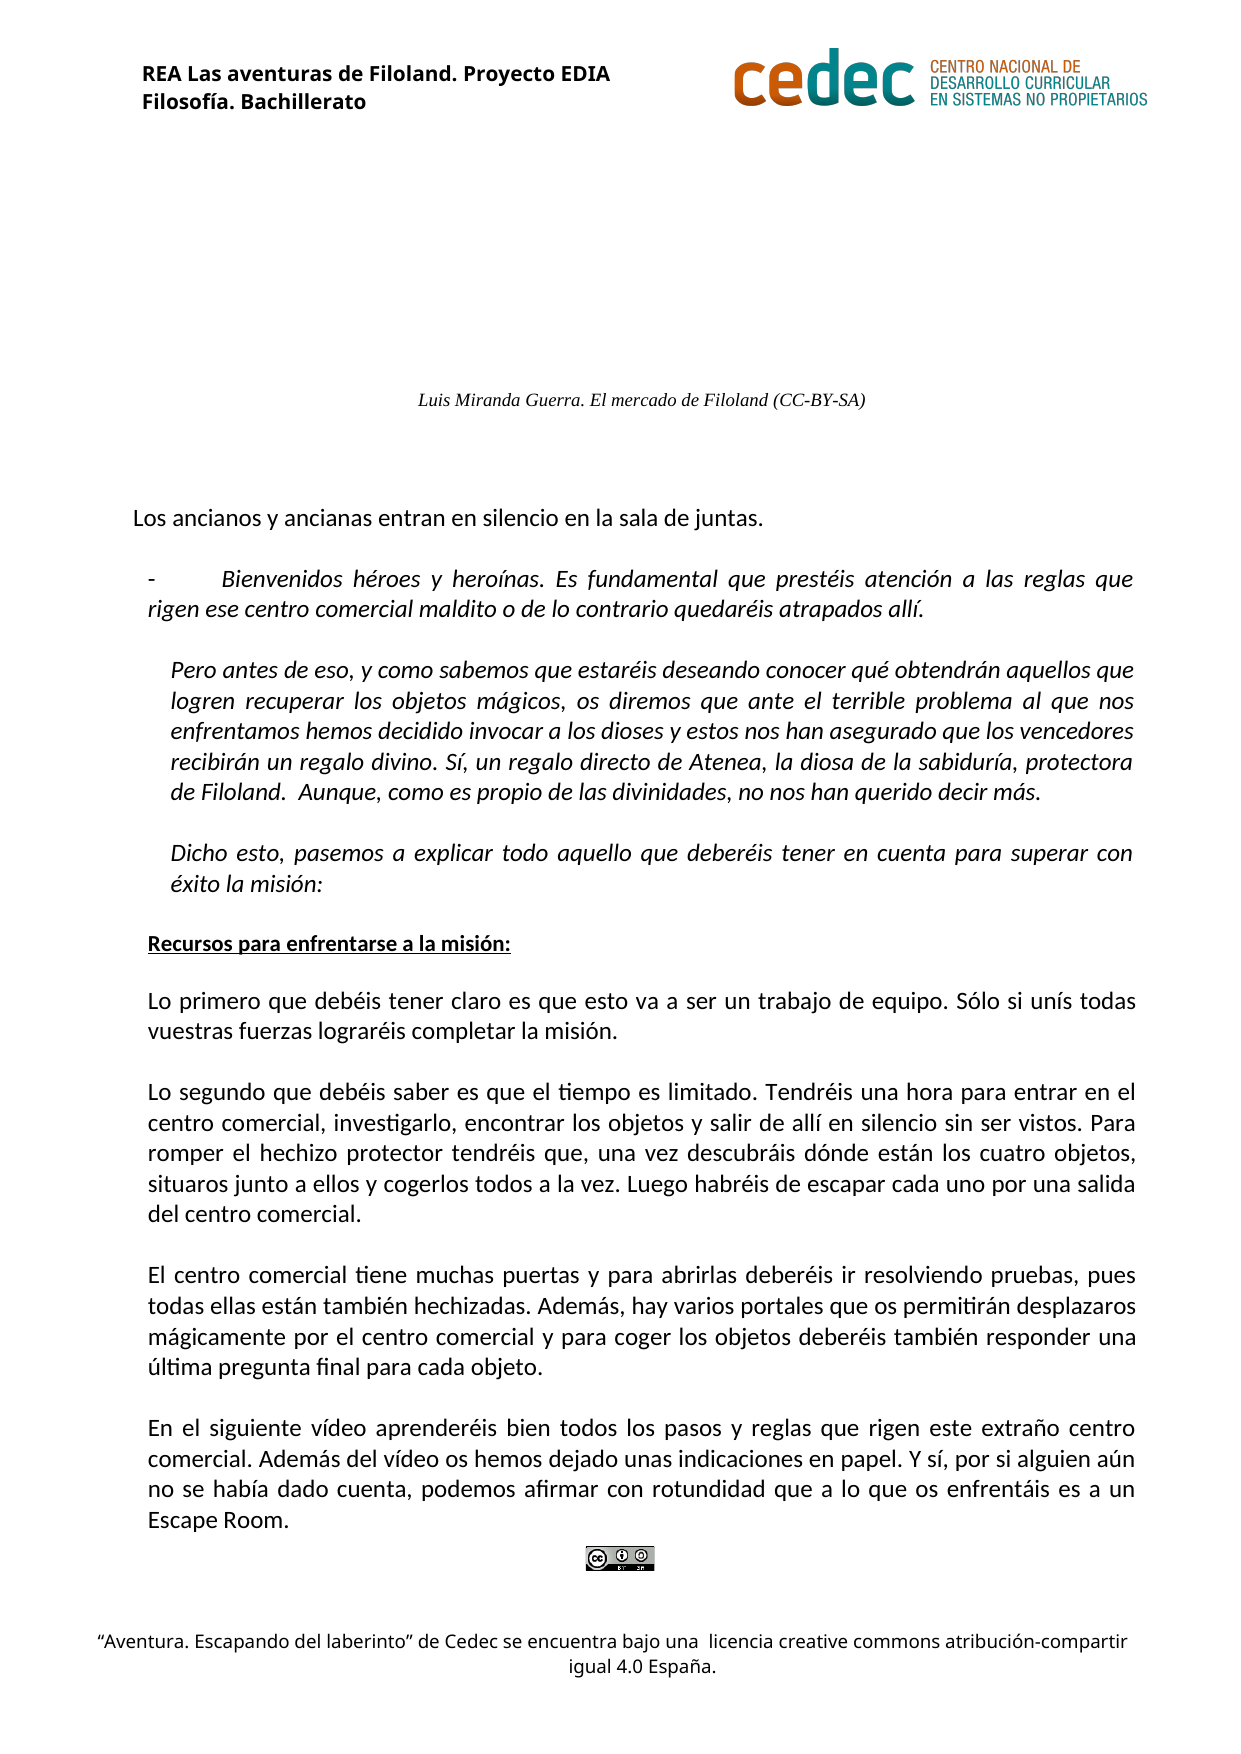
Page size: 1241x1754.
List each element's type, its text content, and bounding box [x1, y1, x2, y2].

picture [585, 1546, 655, 1571]
list Pero antes de eso, y como sabemos que estaréis deseando conocer qué obtendrán aquellos que logren recuperar los objetos mágicos, os diremos que ante el terrible problema al que nos enfrentamos hemos decidido invocar a los dioses y estos nos han asegurado que los vencedores recibirán un regalo divino. Sí, un regalo directo de Atenea, la diosa de la sabiduría, protectora de Filoland. Aunque, como es propio de las divinidades, no nos han querido decir más. [170, 654, 1138, 807]
list Los ancianos y ancianas entran en silencio en la sala de juntas. [133, 502, 1138, 532]
list El centro comercial tiene muchas puertas y para abrirlas deberéis ir resolviendo pruebas, pues todas ellas están también hechizadas. Además, hay varios portales que os permitirán desplazaros mágicamente por el centro comercial y para coger los objetos deberéis también responder una última pregunta final para cada objeto. [148, 1260, 1138, 1382]
picture [734, 48, 1147, 106]
list Dicho esto, pasemos a explicar todo aquello que deberéis tener en cuenta para superar con éxito la misión: [170, 837, 1138, 898]
text Luis Miranda Guerra. El mercado de Filoland (CC-BY-SA) [148, 388, 1138, 410]
list Lo primero que debéis tener claro es que esto va a ser un trabajo de equipo. Sólo si unís todas vuestras fuerzas lograréis completar la misión. [148, 985, 1138, 1046]
list Bienvenidos héroes y heroínas. Es fundamental que prestéis atención a las reglas que rigen ese centro comercial maldito o de lo contrario quedaréis atrapados allí. [148, 563, 1138, 624]
list En el siguiente vídeo aprenderéis bien todos los pasos y reglas que rigen este extraño centro comercial. Además del vídeo os hemos dejado unas indicaciones en papel. Y sí, por si alguien aún no se había dado cuenta, podemos afirmar con rotundidad que a lo que os enfrentáis es a un Escape Room. [148, 1412, 1138, 1534]
list Lo segundo que debéis saber es que el tiempo es limitado. Tendréis una hora para entrar en el centro comercial, investigarlo, encontrar los objetos y salir de allí en silencio sin ser vistos. Para romper el hechizo protector tendréis que, una vez descubráis dónde están los cuatro objetos, situaros junto a ellos y cogerlos todos a la vez. Luego habréis de escapar cada uno por una salida del centro comercial. [148, 1077, 1138, 1229]
list Recursos para enfrentarse a la misión: [103, 929, 1138, 957]
